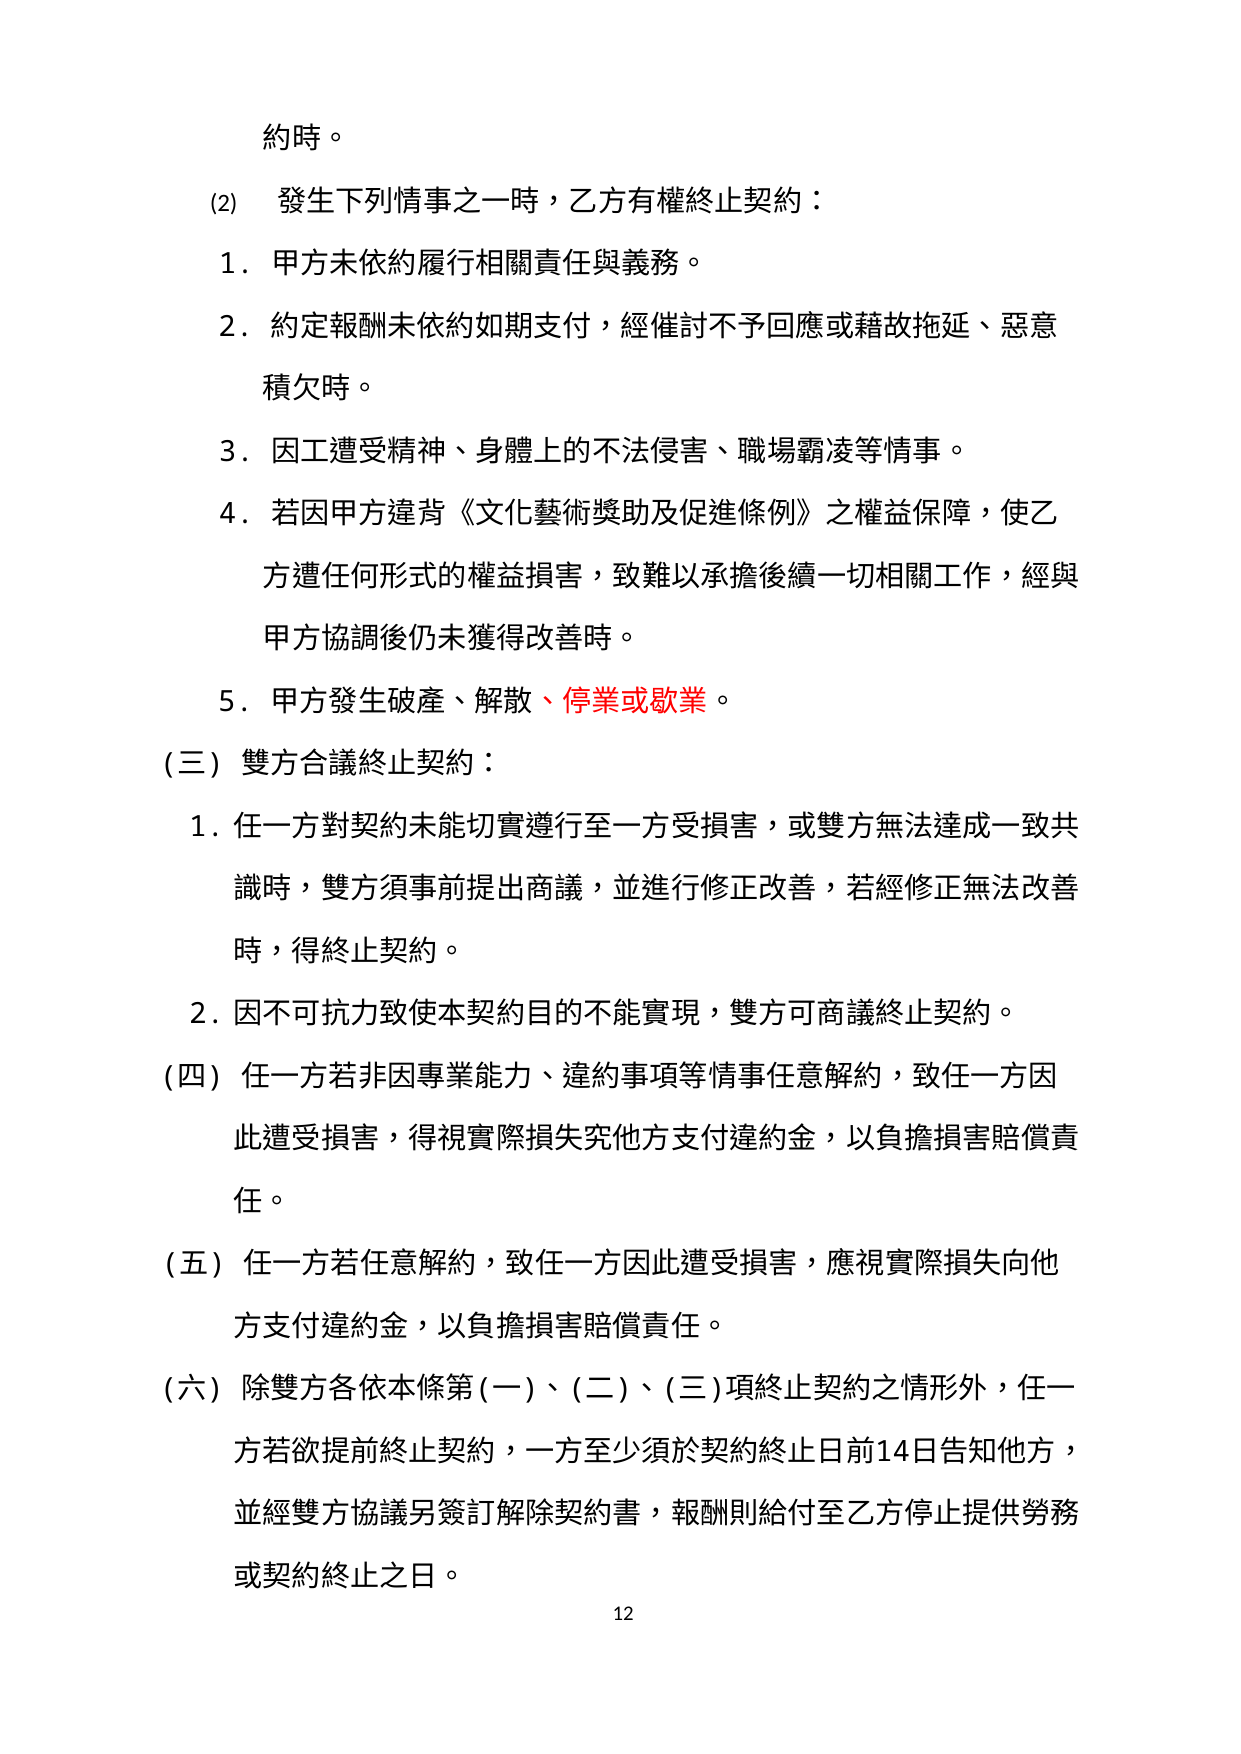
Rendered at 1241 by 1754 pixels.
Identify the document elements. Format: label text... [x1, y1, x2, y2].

text 方遭任何形式的權益損害，致難以承擔後續一切相關工作，經與甲方協調後仍未獲得改善時。 [263, 532, 1087, 657]
text 5. 甲方發生破產、解散、停業或歇業。 [159, 657, 1087, 719]
text 方支付違約金，以負擔損害賠償責任。 [161, 1282, 1087, 1344]
text 1. 任一方對契約未能切實遵行至一方受損害，或雙方無法達成一致共識時，雙方須事前提出商議，並進行修正改善，若經修正無法改善時，得終止契約。 [189, 782, 1087, 969]
text (六) 除雙方各依本條第(一)、(二)、(三)項終止契約之情形外，任一方若欲提前終止契約，一方至少須於契約終止日前14日告知他方，並經雙方協議另簽訂解除契約書，報酬則給付至乙方停止提供勞務或契約終止之日。 [159, 1344, 1087, 1594]
text (四) 任一方若非因專業能力、違約事項等情事任意解約，致任一方因此遭受損害，得視實際損失究他方支付違約金，以負擔損害賠償責任。 [159, 1032, 1087, 1219]
text 3. 因工遭受精神、身體上的不法侵害、職場霸凌等情事。 [159, 407, 1087, 469]
text (五) 任一方若任意解約，致任一方因此遭受損害，應視實際損失向他 [161, 1219, 1087, 1282]
list 發生下列情事之一時，乙方有權終止契約： [209, 157, 1087, 219]
text 1. 甲方未依約履行相關責任與義務。 [159, 219, 1087, 282]
text 2. 約定報酬未依約如期支付，經催討不予回應或藉故拖延、惡意 [189, 282, 1087, 344]
text 4. 若因甲方違背《文化藝術獎助及促進條例》之權益保障，使乙 [189, 469, 1087, 532]
text 2. 因不可抗力致使本契約目的不能實現，雙方可商議終止契約。 [189, 969, 1087, 1032]
text 積欠時。 [189, 344, 1087, 407]
text 約時。 [159, 94, 1087, 157]
text (三) 雙方合議終止契約： [159, 719, 1087, 782]
